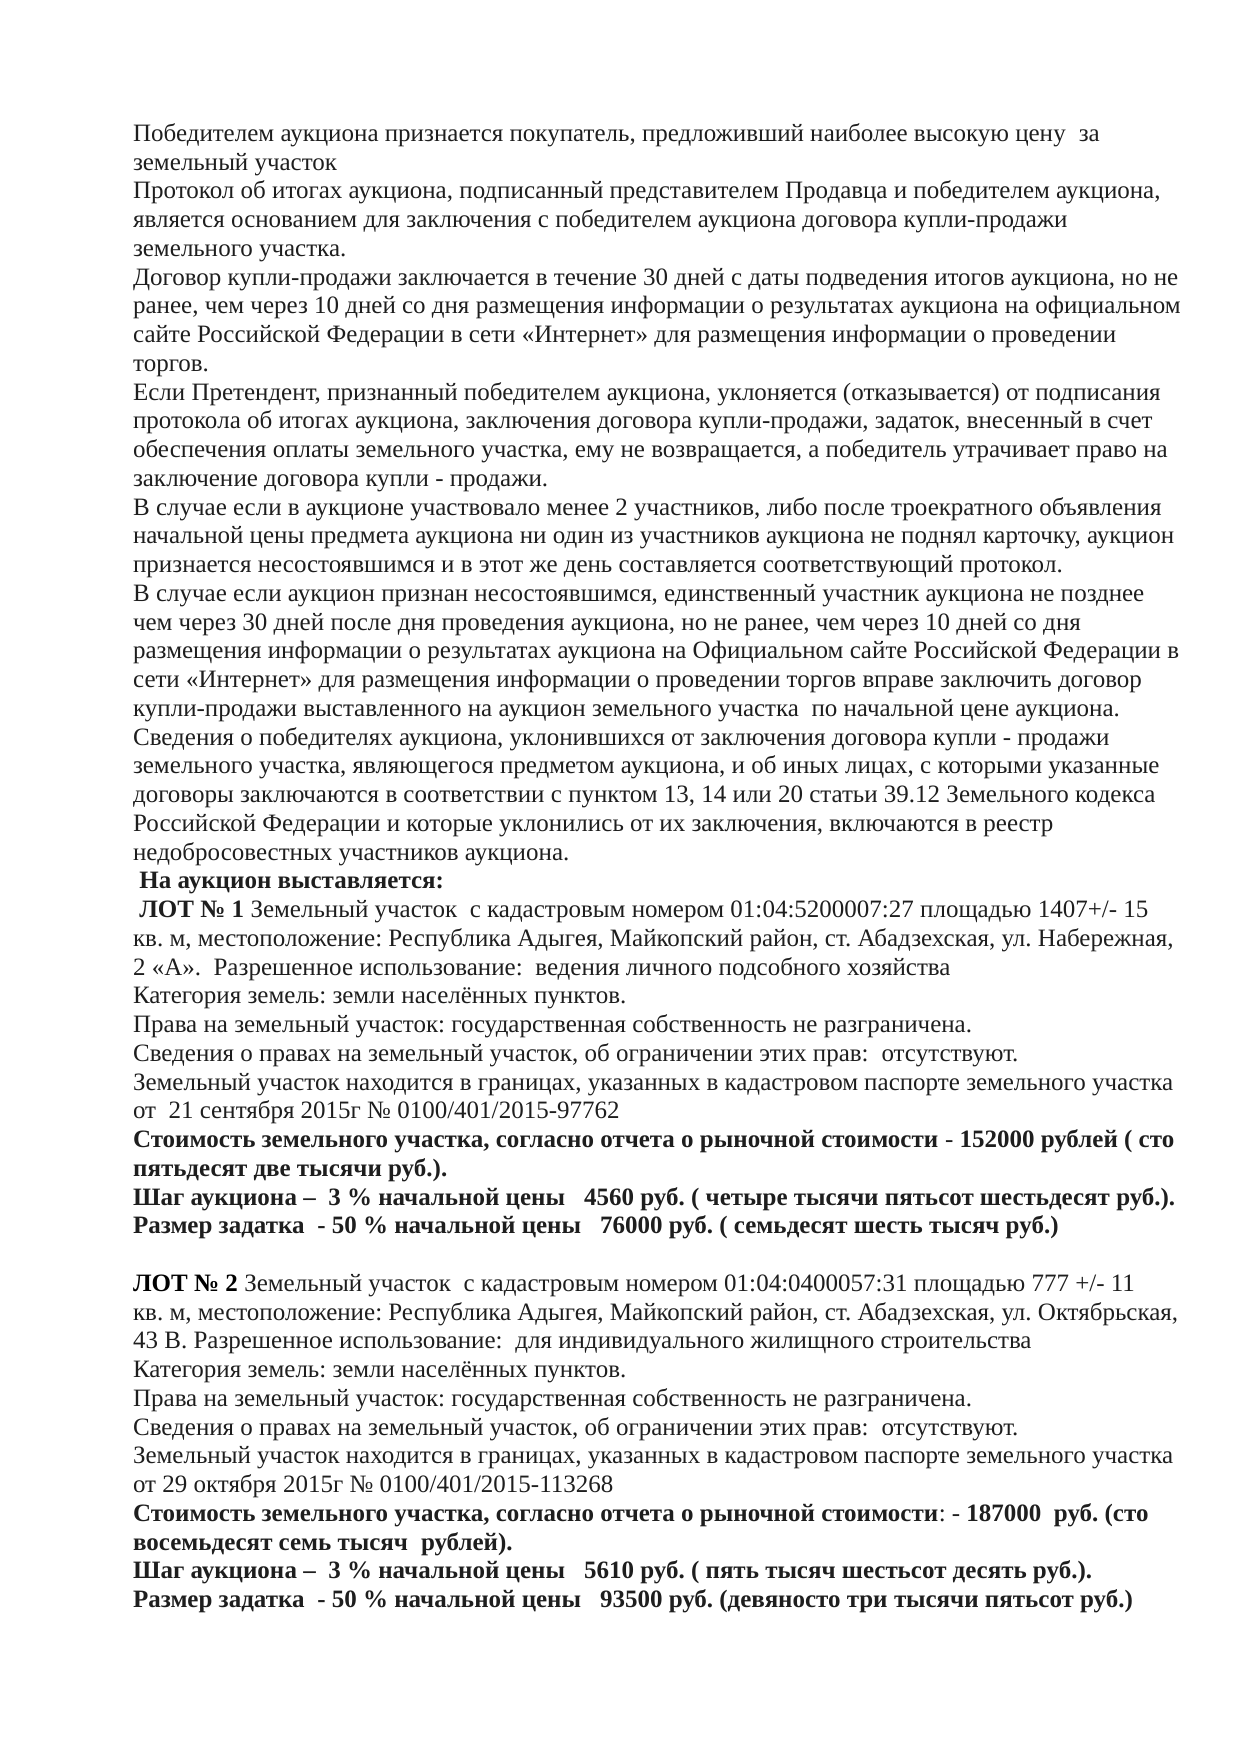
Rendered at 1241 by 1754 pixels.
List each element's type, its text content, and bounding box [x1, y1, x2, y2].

text Сведения о правах на земельный участок, об ограничении этих прав: отсутствуют. [133, 1038, 1181, 1067]
text Права на земельный участок: государственная собственность не разграничена. [133, 1009, 1181, 1038]
text Стоимость земельного участка, согласно отчета о рыночной стоимости: - 187000 руб. (сто восемьдесят семь тысяч рублей). [133, 1498, 1181, 1556]
text Победителем аукциона признается покупатель, предложивший наиболее высокую цену за земельный участок [133, 118, 1181, 176]
text Сведения о победителях аукциона, уклонившихся от заключения договора купли - продажи земельного участка, являющегося предметом аукциона, и об иных лицах, с которыми указанные договоры заключаются в соответствии с пунктом 13, 14 или 20 статьи 39.12 Земельного кодекса Российской Федерации и которые уклонились от их заключения, включаются в реестр недобросовестных участников аукциона. [133, 722, 1181, 866]
text Размер задатка - 50 % начальной цены 93500 руб. (девяносто три тысячи пятьсот руб.) [133, 1584, 1181, 1613]
text Права на земельный участок: государственная собственность не разграничена. [133, 1383, 1181, 1412]
text На аукцион выставляется: [133, 866, 1181, 894]
text Сведения о правах на земельный участок, об ограничении этих прав: отсутствуют. [133, 1412, 1181, 1441]
text В случае если аукцион признан несостоявшимся, единственный участник аукциона не позднее чем через 30 дней после дня проведения аукциона, но не ранее, чем через 10 дней со дня размещения информации о результатах аукциона на Официальном сайте Российской Федерации в сети «Интернет» для размещения информации о проведении торгов вправе заключить договор купли-продажи выставленного на аукцион земельного участка по начальной цене аукциона. [133, 578, 1181, 722]
text Категория земель: земли населённых пунктов. [133, 981, 1181, 1009]
text Шаг аукциона – 3 % начальной цены 5610 руб. ( пять тысяч шестьсот десять руб.). [133, 1556, 1181, 1584]
text Договор купли-продажи заключается в течение 30 дней с даты подведения итогов аукциона, но не ранее, чем через 10 дней со дня размещения информации о результатах аукциона на официальном сайте Российской Федерации в сети «Интернет» для размещения информации о проведении торгов. [133, 262, 1181, 377]
text ЛОТ № 2 Земельный участок с кадастровым номером 01:04:0400057:31 площадью 777 +/- 11 кв. м, местоположение: Республика Адыгея, Майкопский район, ст. Абадзехская, ул. Октябрьская, 43 В. Разрешенное использование: для индивидуального жилищного строительства [133, 1268, 1181, 1354]
text Земельный участок находится в границах, указанных в кадастровом паспорте земельного участка от 21 сентября 2015г № 0100/401/2015-97762 [133, 1067, 1181, 1124]
text Стоимость земельного участка, согласно отчета о рыночной стоимости - 152000 рублей ( сто пятьдесят две тысячи руб.). [133, 1124, 1181, 1182]
text Протокол об итогах аукциона, подписанный представителем Продавца и победителем аукциона, является основанием для заключения с победителем аукциона договора купли-продажи земельного участка. [133, 176, 1181, 262]
text Размер задатка - 50 % начальной цены 76000 руб. ( семьдесят шесть тысяч руб.) [133, 1211, 1181, 1239]
text Категория земель: земли населённых пунктов. [133, 1354, 1181, 1383]
text Шаг аукциона – 3 % начальной цены 4560 руб. ( четыре тысячи пятьсот шестьдесят руб.). [133, 1182, 1181, 1211]
text Если Претендент, признанный победителем аукциона, уклоняется (отказывается) от подписания протокола об итогах аукциона, заключения договора купли-продажи, задаток, внесенный в счет обеспечения оплаты земельного участка, ему не возвращается, а победитель утрачивает право на заключение договора купли - продажи. [133, 377, 1181, 492]
text В случае если в аукционе участвовало менее 2 участников, либо после троекратного объявления начальной цены предмета аукциона ни один из участников аукциона не поднял карточку, аукцион признается несостоявшимся и в этот же день составляется соответствующий протокол. [133, 492, 1181, 578]
text Земельный участок находится в границах, указанных в кадастровом паспорте земельного участка от 29 октября 2015г № 0100/401/2015-113268 [133, 1441, 1181, 1498]
text ЛОТ № 1 Земельный участок с кадастровым номером 01:04:5200007:27 площадью 1407+/- 15 кв. м, местоположение: Республика Адыгея, Майкопский район, ст. Абадзехская, ул. Набережная, 2 «А». Разрешенное использование: ведения личного подсобного хозяйства [133, 894, 1181, 981]
